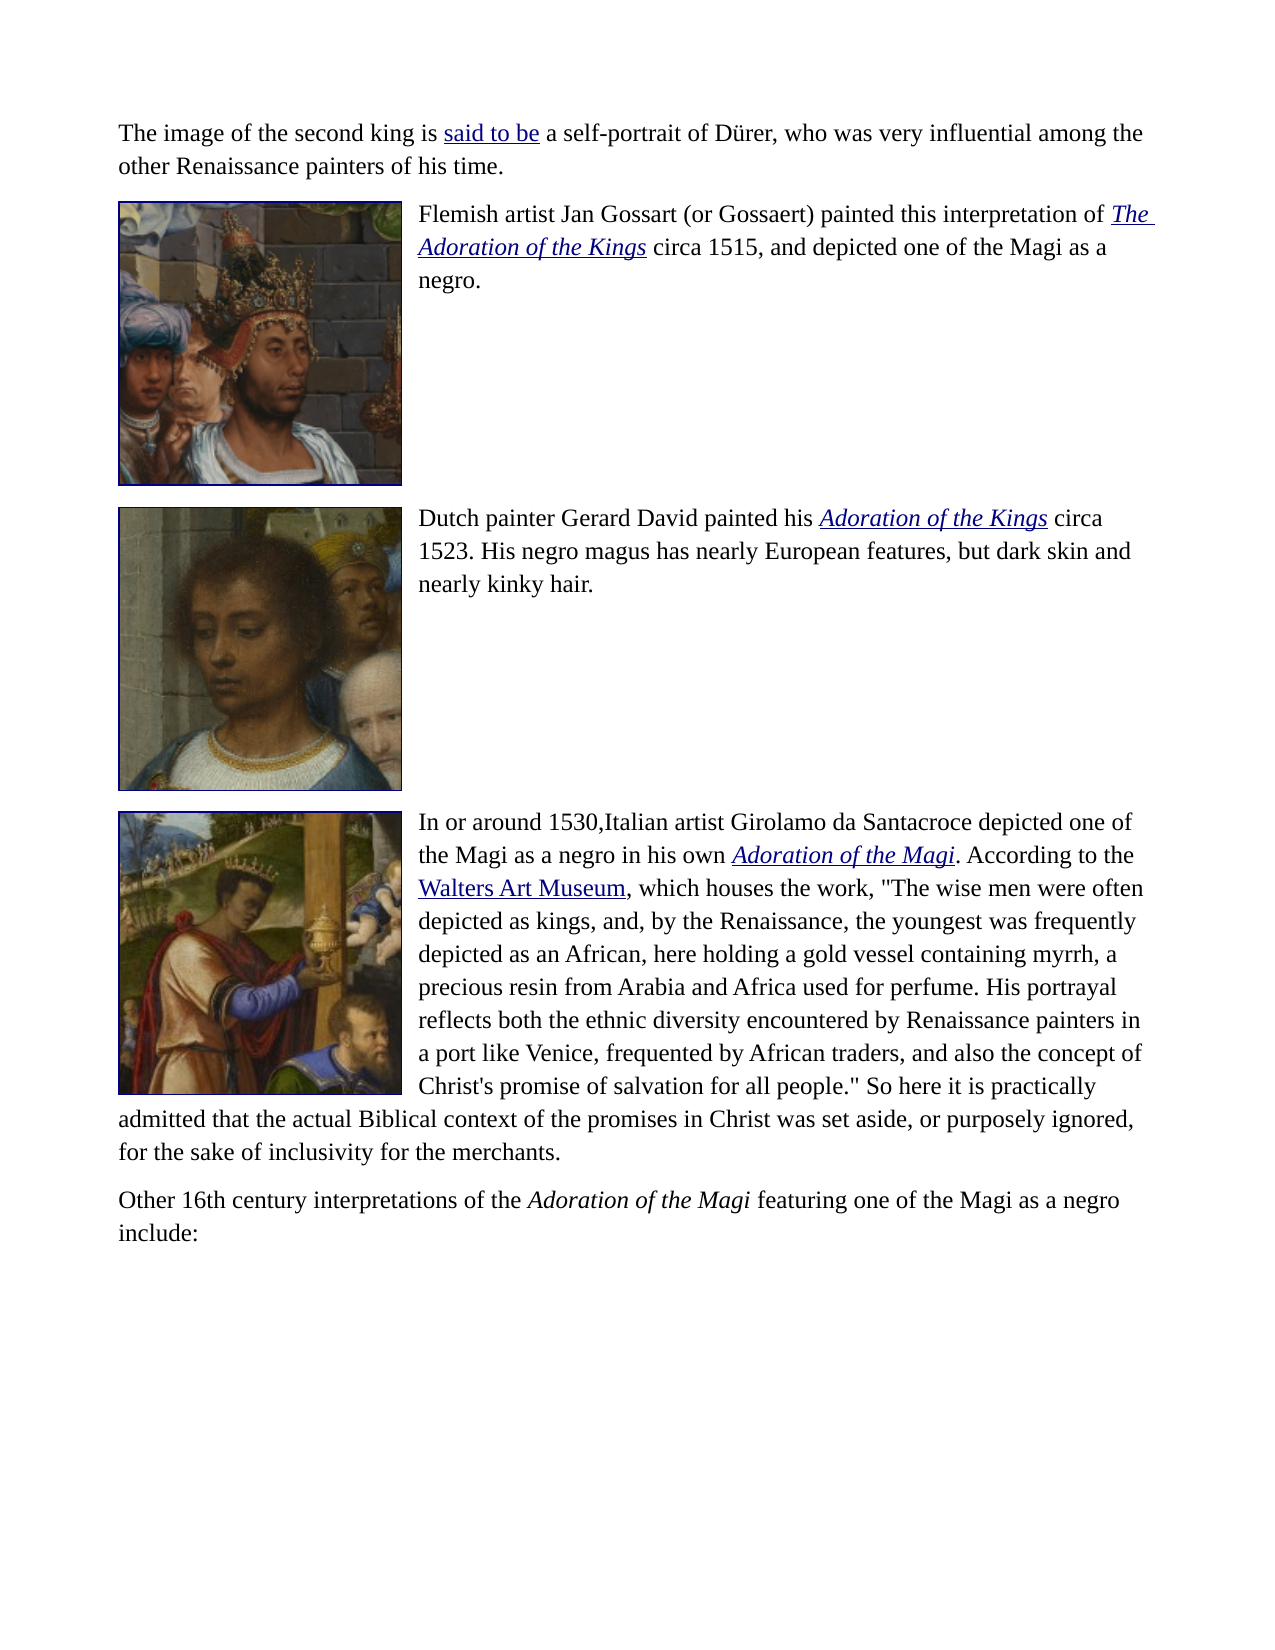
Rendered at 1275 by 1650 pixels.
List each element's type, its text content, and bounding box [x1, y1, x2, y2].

text Dutch painter Gerard David painted his Adoration of the Kings circa 1523. His negro magus has nearly European features, but dark skin and nearly kinky hair. [118, 503, 1157, 598]
text Other 16th century interpretations of the Adoration of the Magi featuring one of the Magi as a negro include: [118, 1185, 1157, 1246]
text In or around 1530,Italian artist Girolamo da Santacroce depicted one of the Magi as a negro in his own Adoration of the Magi. According to the Walters Art Museum, which houses the work, "The wise men were often depicted as kings, and, by the Renaissance, the youngest was frequently depicted as an African, here holding a gold vessel containing myrrh, a precious resin from Arabia and Africa used for perfume. His portrayal reflects both the ethnic diversity encountered by Renaissance painters in a port like Venice, frequented by African traders, and also the concept of Christ's promise of salvation for all people." So here it is practically admitted that the actual Biblical context of the promises in Christ was set aside, or purposely ignored, for the sake of inclusivity for the merchants. [118, 807, 1157, 1166]
picture [120, 813, 401, 1094]
text The image of the second king is said to be a self-portrait of Dürer, who was very influential among the other Renaissance painters of his time. [118, 118, 1157, 180]
text Flemish artist Jan Gossart (or Gossaert) painted this interpretation of The Adoration of the Kings circa 1515, and depicted one of the Magi as a negro. [118, 199, 1157, 293]
picture [120, 203, 401, 484]
picture [120, 508, 401, 790]
